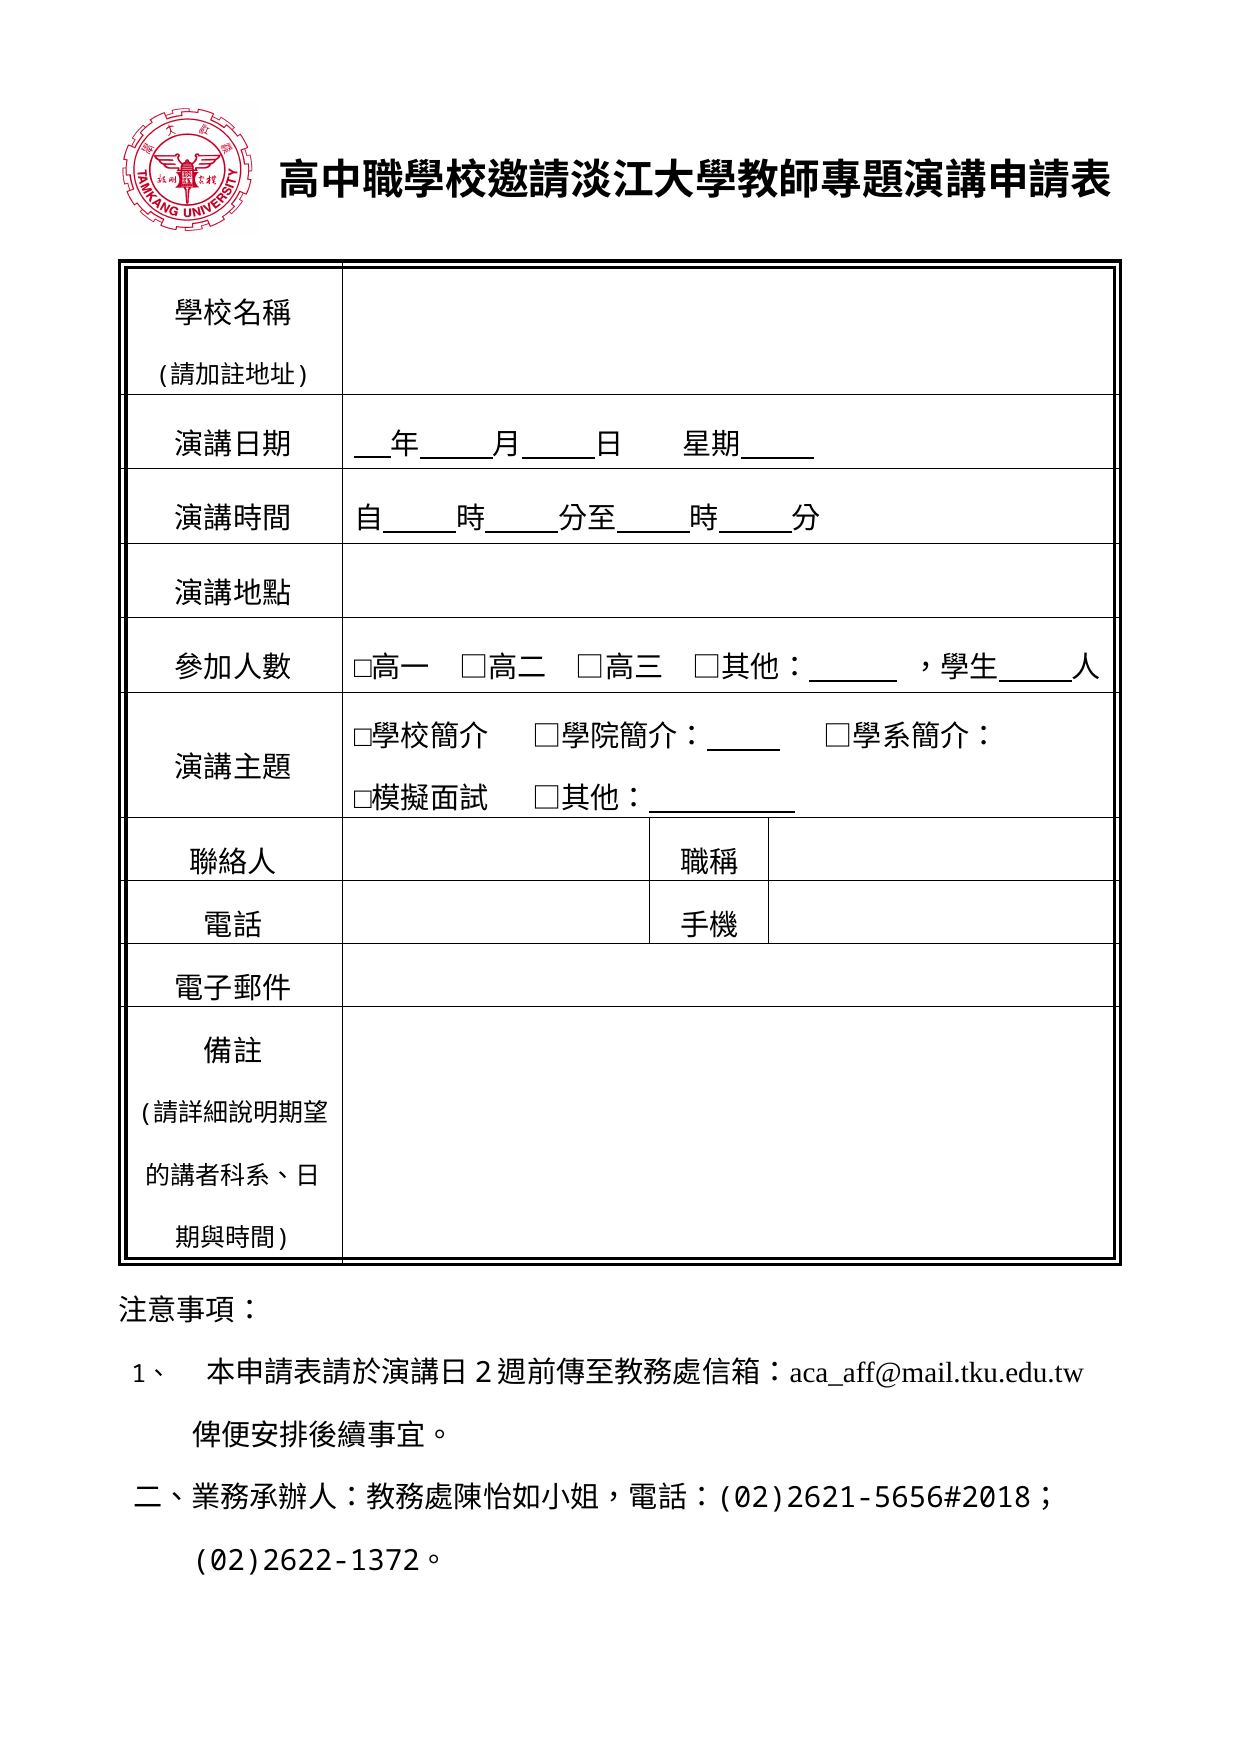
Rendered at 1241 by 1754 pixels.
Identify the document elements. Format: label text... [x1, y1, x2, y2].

text 二、業務承辦人：教務處陳怡如小姐，電話：(02)2621-5656#2018；(02)2622-1372。 [133, 1454, 1122, 1579]
table_cell 手機 [650, 881, 768, 943]
table_cell 演講時間 [128, 469, 342, 543]
table_cell 電話 [128, 881, 342, 943]
table_cell [343, 544, 1113, 617]
table_cell [343, 944, 1113, 1006]
table_cell 備註 (請詳細說明期望的講者科系、日期與時間) [128, 1007, 342, 1257]
table_cell 年 月 日 星期 [343, 395, 1113, 468]
table_cell 電子郵件 [128, 944, 342, 1006]
table_cell 參加人數 [128, 618, 342, 692]
table_cell [769, 818, 1113, 880]
table_cell 演講日期 [128, 395, 342, 468]
table_cell 演講主題 [128, 693, 342, 817]
table_cell 職稱 [650, 818, 768, 880]
table_cell [343, 1007, 1113, 1257]
text 注意事項： [118, 1266, 1122, 1329]
table_cell [343, 881, 649, 943]
table_header [343, 263, 1117, 394]
table_header 學校名稱 (請加註地址) [123, 263, 342, 394]
text 俾便安排後續事宜。 [192, 1391, 1122, 1454]
table_cell 自 時 分至 時 分 [343, 469, 1113, 543]
table_cell 聯絡人 [128, 818, 342, 880]
table_cell □高一 □高二 □高三 □其他： ，學生 人 [343, 618, 1113, 692]
table_header [343, 269, 1113, 394]
table_cell □學校簡介 □學院簡介： □學系簡介： □模擬面試 □其他： [343, 693, 1113, 817]
table_cell [343, 818, 649, 880]
table_cell 演講地點 [128, 544, 342, 617]
text 高中職學校邀請淡江大學教師專題演講申請表 [260, 134, 1122, 197]
list 本申請表請於演講日2週前傳至教務處信箱：aca_aff@mail.tku.edu.tw [131, 1329, 1122, 1391]
table_cell [769, 881, 1113, 943]
